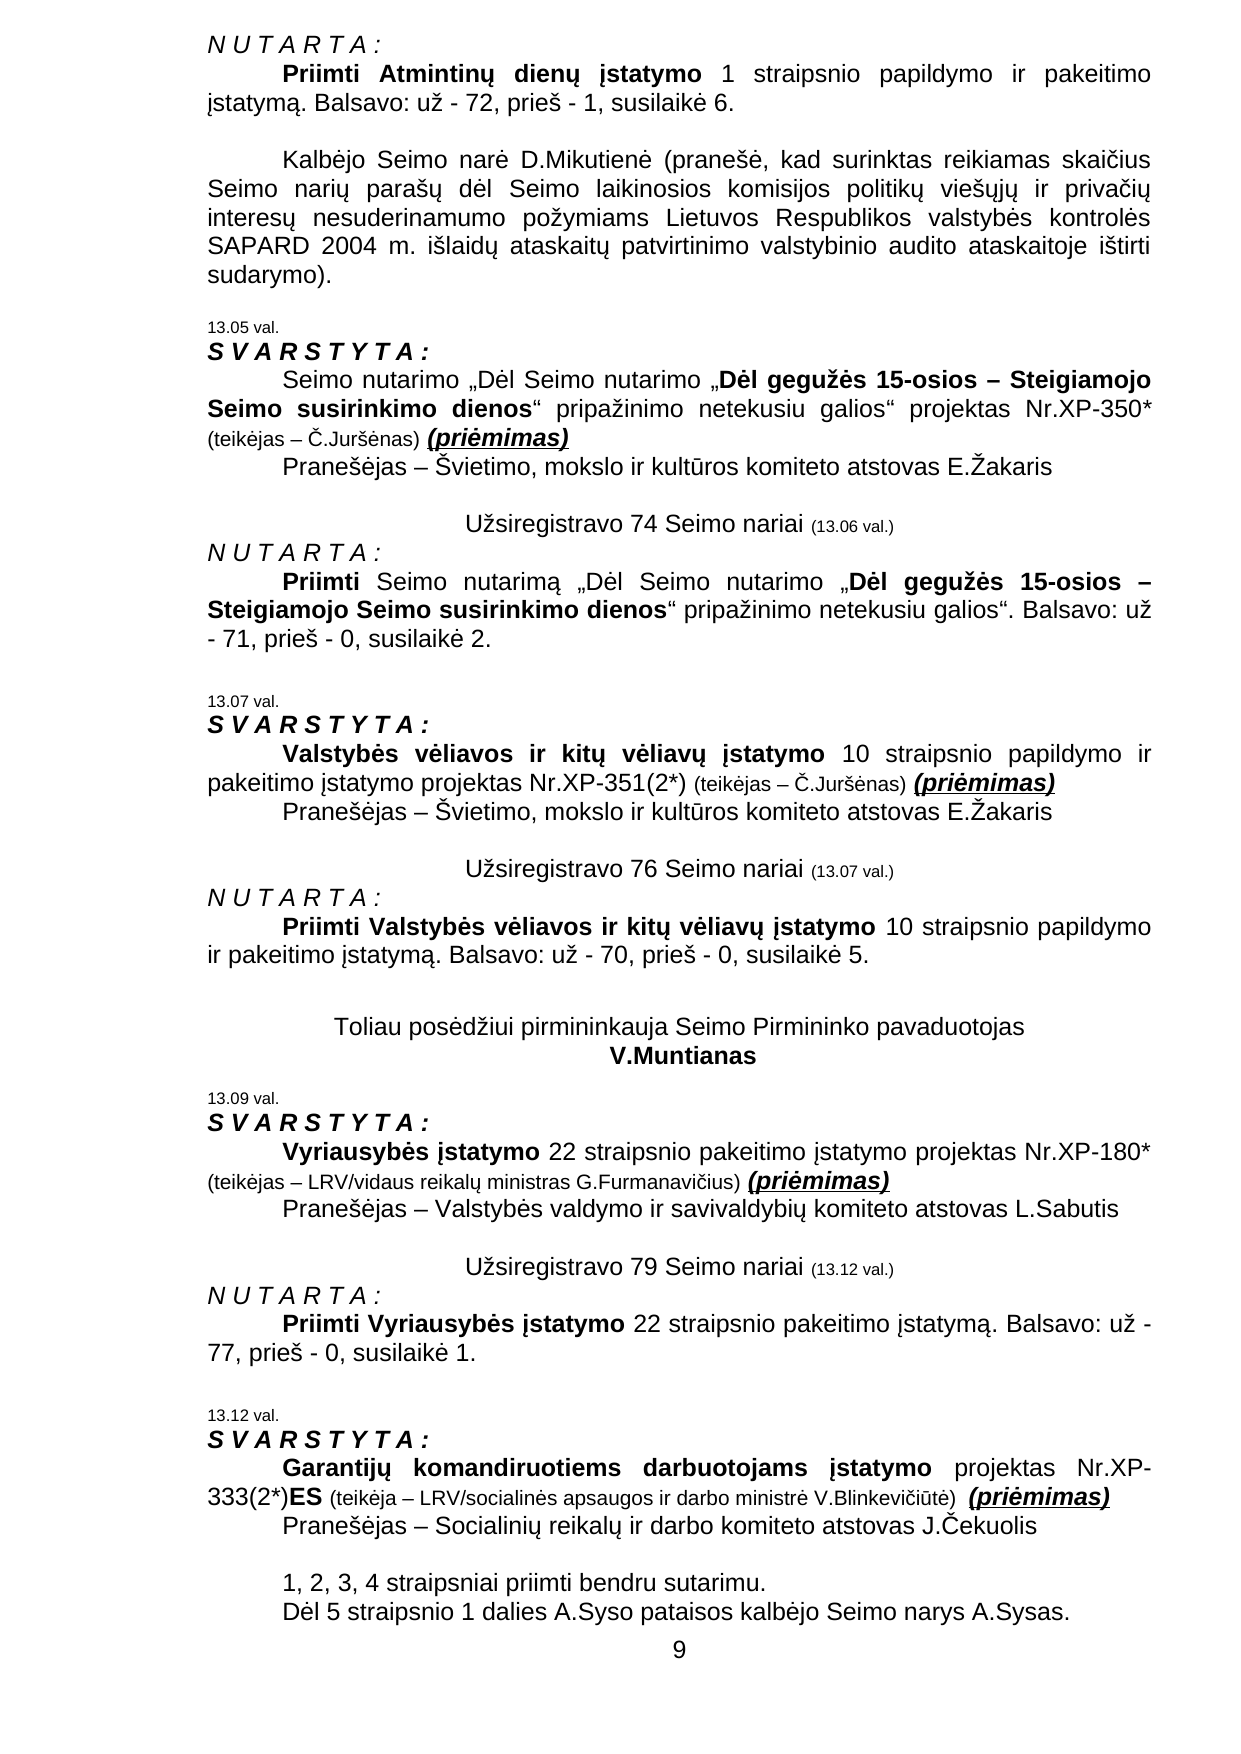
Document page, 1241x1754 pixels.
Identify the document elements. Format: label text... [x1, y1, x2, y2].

text Kalbėjo Seimo narė D.Mikutienė (pranešė, kad surinktas reikiamas skaičius Seimo narių parašų dėl Seimo laikinosios komisijos politikų viešųjų ir privačių interesų nesuderinamumo požymiams Lietuvos Respublikos valstybės kontrolės SAPARD 2004 m. išlaidų ataskaitų patvirtinimo valstybinio audito ataskaitoje ištirti sudarymo). [207, 145, 1152, 289]
text Seimo nutarimo „Dėl Seimo nutarimo „Dėl gegužės 15-osios – Steigiamojo Seimo susirinkimo dienos“ pripažinimo netekusiu galios“ projektas Nr.XP-350* (teikėjas – Č.Juršėnas) (priėmimas) [207, 365, 1152, 452]
text S V A R S T Y T A : [207, 1424, 1152, 1453]
text V.Muntianas [207, 1041, 1152, 1070]
text Dėl 5 straipsnio 1 dalies A.Syso pataisos kalbėjo Seimo narys A.Sysas. [207, 1597, 1152, 1626]
text Priimti Vyriausybės įstatymo 22 straipsnio pakeitimo įstatymą. Balsavo: už - 77, prieš - 0, susilaikė 1. [207, 1309, 1152, 1367]
text S V A R S T Y T A : [207, 1108, 1152, 1137]
text Valstybės vėliavos ir kitų vėliavų įstatymo 10 straipsnio papildymo ir pakeitimo įstatymo projektas Nr.XP-351(2*) (teikėjas – Č.Juršėnas) (priėmimas) [207, 739, 1152, 797]
text Priimti Valstybės vėliavos ir kitų vėliavų įstatymo 10 straipsnio papildymo ir pakeitimo įstatymą. Balsavo: už - 70, prieš - 0, susilaikė 5. [207, 912, 1152, 969]
text Užsiregistravo 74 Seimo nariai (13.06 val.) [207, 509, 1152, 538]
text Pranešėjas – Švietimo, mokslo ir kultūros komiteto atstovas E.Žakaris [207, 797, 1152, 826]
text Vyriausybės įstatymo 22 straipsnio pakeitimo įstatymo projektas Nr.XP-180* (teikėjas – LRV/vidaus reikalų ministras G.Furmanavičius) (priėmimas) [207, 1137, 1152, 1194]
text S V A R S T Y T A : [207, 711, 1152, 739]
text 13.07 val. [207, 691, 1152, 711]
text N U T A R T A : [207, 1281, 1152, 1309]
text Užsiregistravo 76 Seimo nariai (13.07 val.) [207, 854, 1152, 883]
text Priimti Seimo nutarimą „Dėl Seimo nutarimo „Dėl gegužės 15-osios – Steigiamojo Seimo susirinkimo dienos“ pripažinimo netekusiu galios“. Balsavo: už - 71, prieš - 0, susilaikė 2. [207, 567, 1152, 653]
text N U T A R T A : [207, 30, 1152, 59]
text Toliau posėdžiui pirmininkauja Seimo Pirmininko pavaduotojas [207, 1012, 1152, 1041]
text Užsiregistravo 79 Seimo nariai (13.12 val.) [207, 1252, 1152, 1281]
text 13.12 val. [207, 1405, 1152, 1424]
text 1, 2, 3, 4 straipsniai priimti bendru sutarimu. [207, 1568, 1152, 1597]
text N U T A R T A : [207, 538, 1152, 567]
text Pranešėjas – Švietimo, mokslo ir kultūros komiteto atstovas E.Žakaris [207, 452, 1152, 480]
text 13.09 val. [207, 1089, 1152, 1108]
text Pranešėjas – Valstybės valdymo ir savivaldybių komiteto atstovas L.Sabutis [207, 1194, 1152, 1223]
text Pranešėjas – Socialinių reikalų ir darbo komiteto atstovas J.Čekuolis [207, 1511, 1152, 1539]
text Priimti Atmintinų dienų įstatymo 1 straipsnio papildymo ir pakeitimo įstatymą. Balsavo: už - 72, prieš - 1, susilaikė 6. [207, 59, 1152, 116]
text N U T A R T A : [207, 883, 1152, 912]
text S V A R S T Y T A : [207, 337, 1152, 365]
text 13.05 val. [207, 317, 1152, 337]
text Garantijų komandiruotiems darbuotojams įstatymo projektas Nr.XP-333(2*)ES (teikėja – LRV/socialinės apsaugos ir darbo ministrė V.Blinkevičiūtė) (priėmimas) [207, 1453, 1152, 1511]
